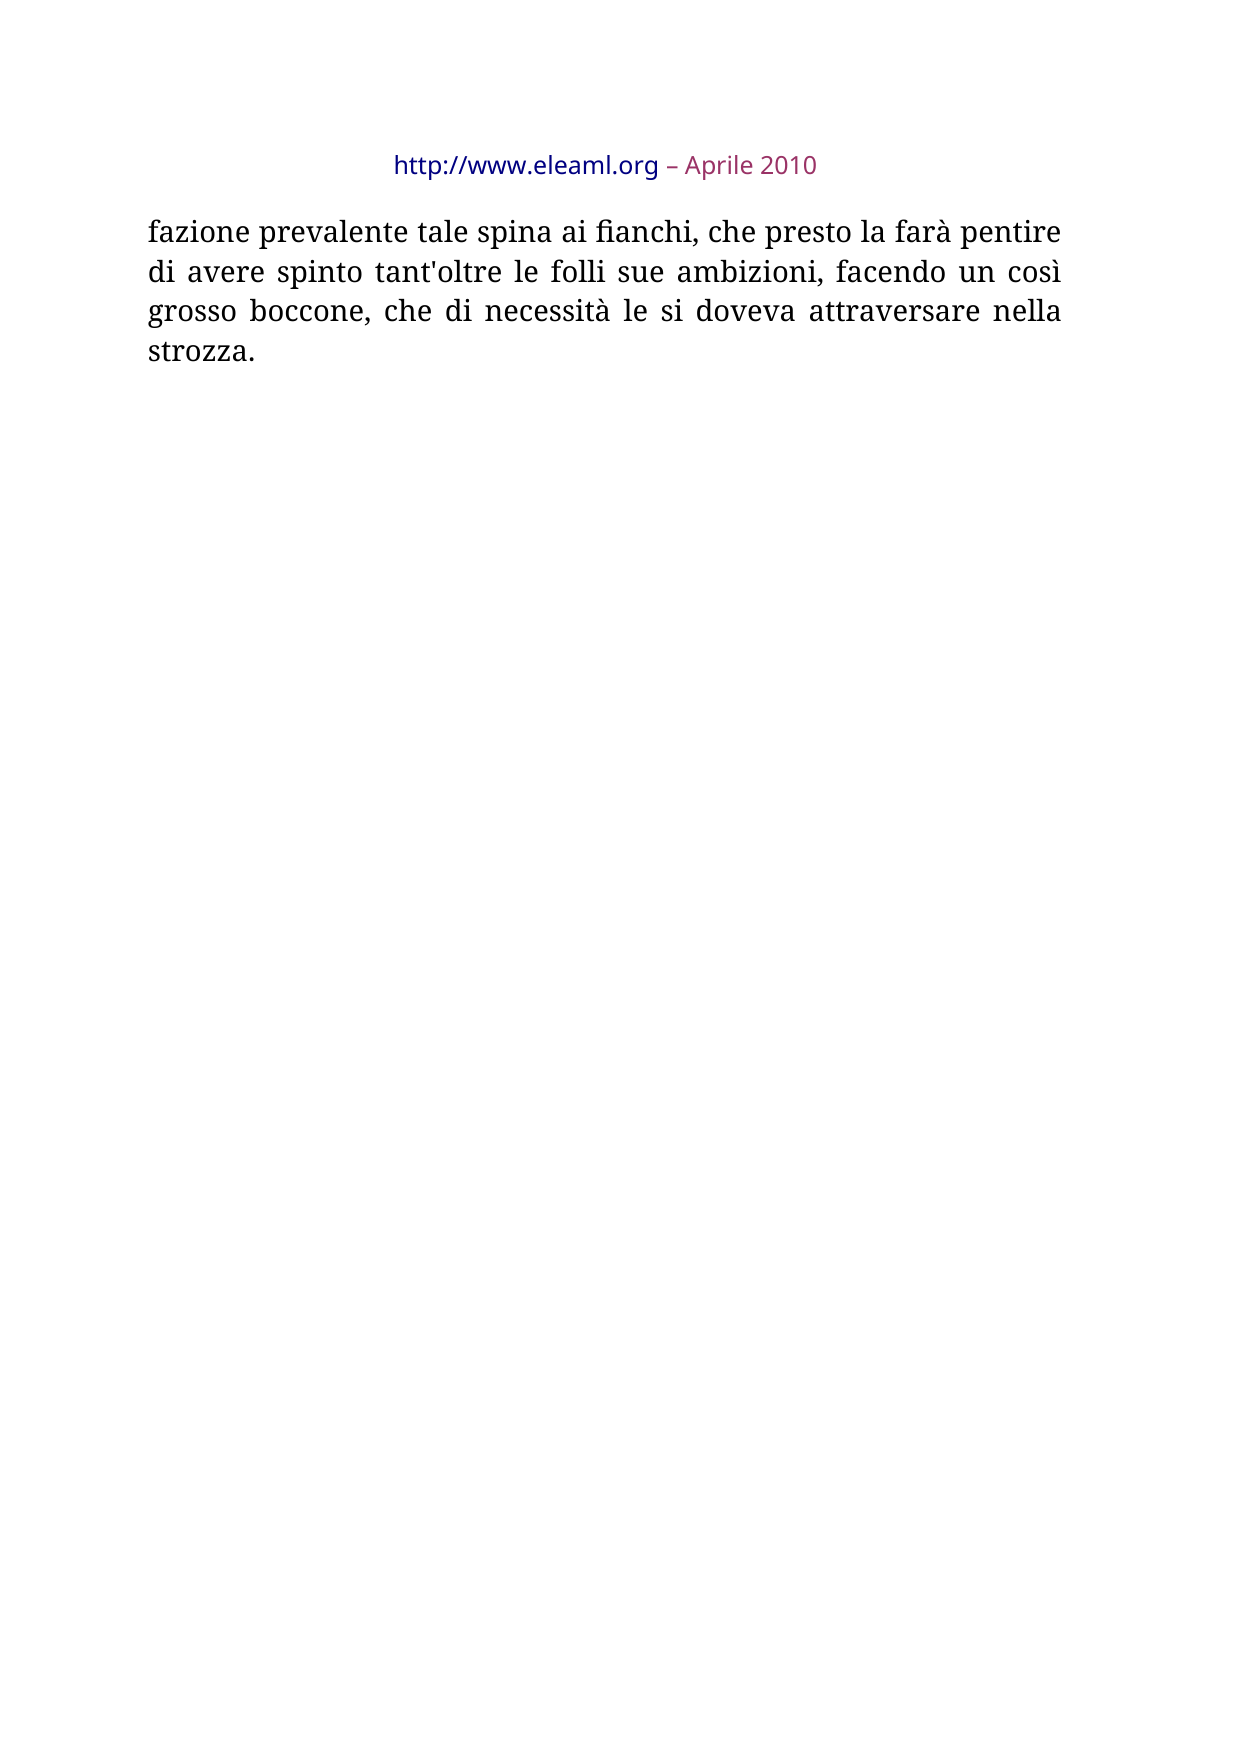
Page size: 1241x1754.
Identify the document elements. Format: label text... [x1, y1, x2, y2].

text fazione prevalente tale spina ai fianchi, che presto la farà pentire di avere spinto tant'oltre le folli sue ambizioni, facendo un così grosso boccone, che di necessità le si doveva attraversare nella strozza. [148, 211, 1063, 370]
